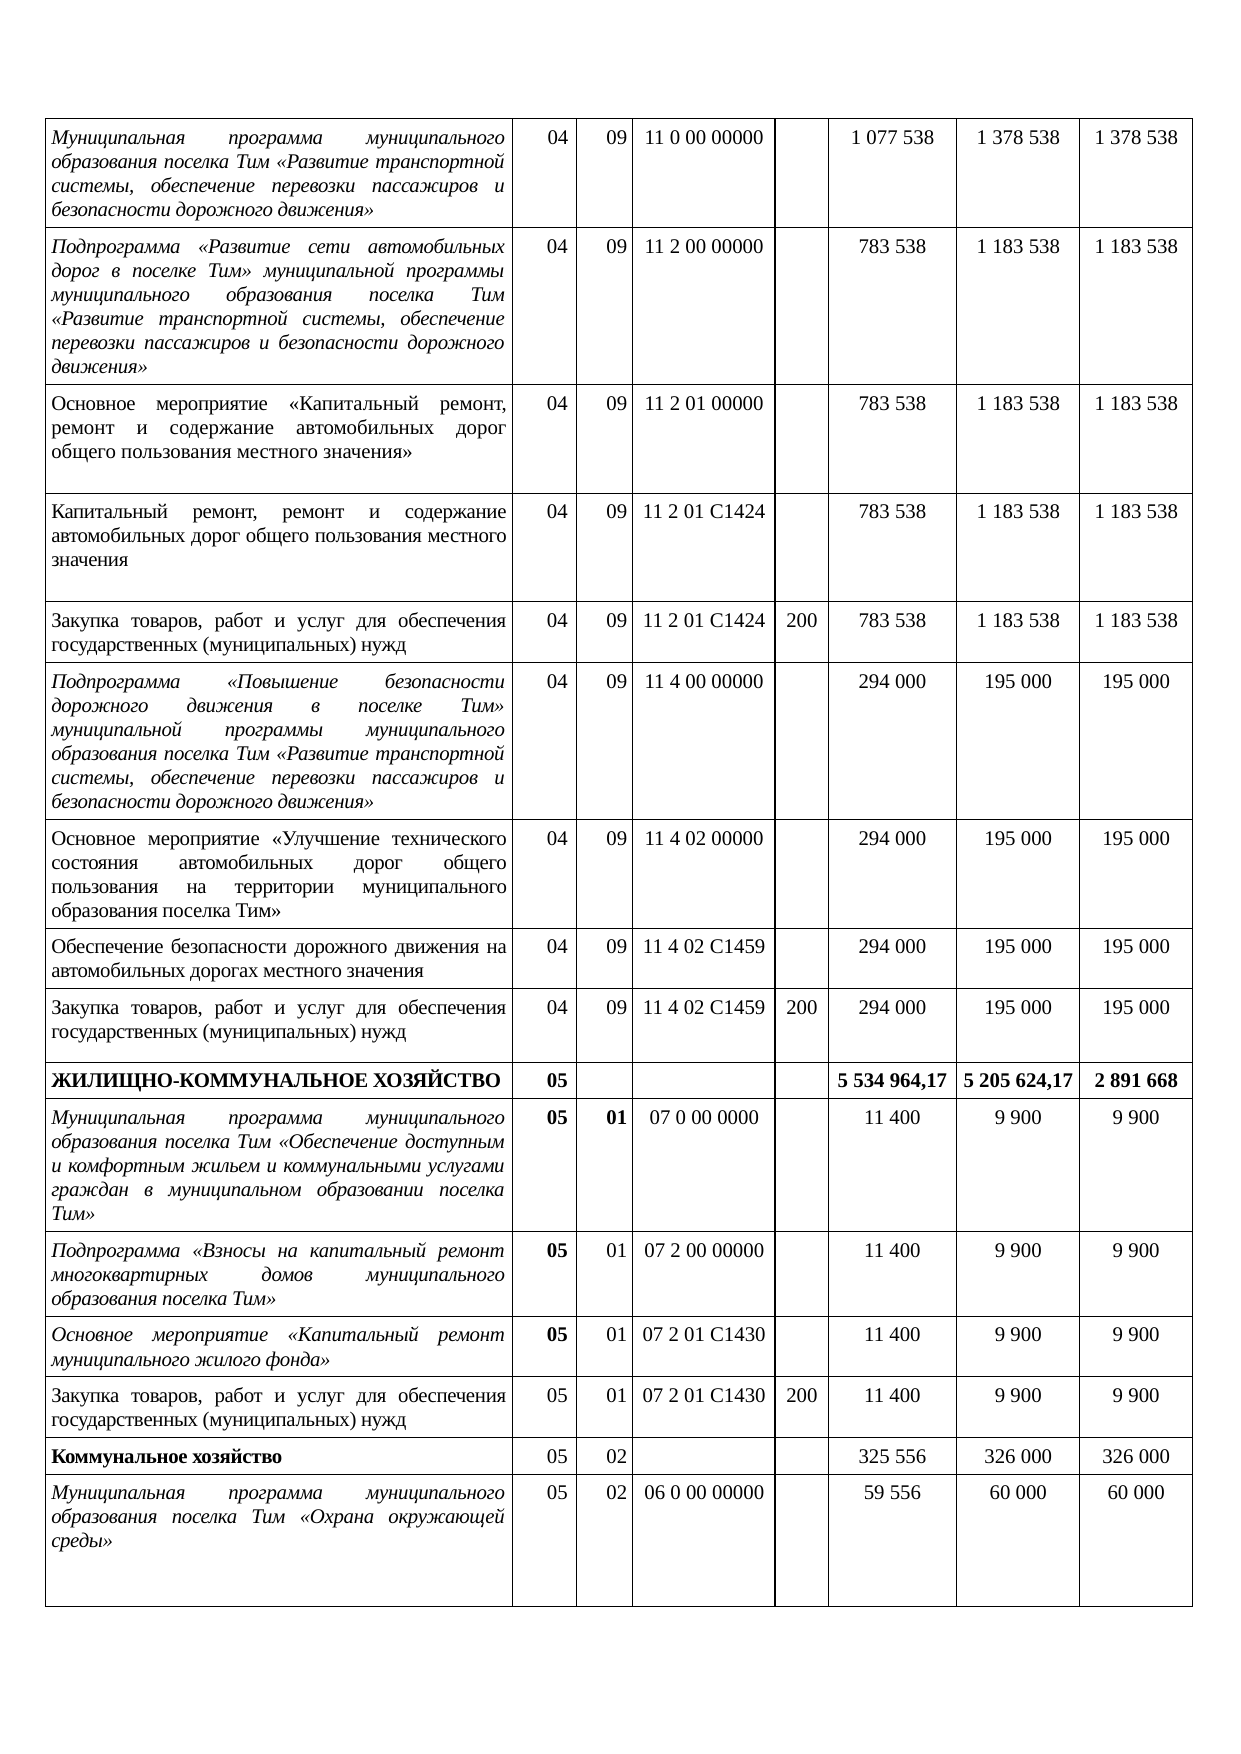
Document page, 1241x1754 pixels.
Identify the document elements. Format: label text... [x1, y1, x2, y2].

table_cell 01 [577, 1099, 632, 1231]
table_cell ЖИЛИЩНО-КОММУНАЛЬНОЕ ХОЗЯЙСТВО [46, 1063, 512, 1098]
table_cell 1 183 538 [1080, 494, 1192, 601]
table_cell 1 183 538 [1080, 602, 1192, 662]
table_cell 11 400 [829, 1317, 956, 1376]
table_cell 04 [513, 663, 576, 819]
table_cell 11 2 01 С1424 [633, 602, 774, 662]
table_cell 11 400 [829, 1099, 956, 1231]
table_cell 200 [776, 1377, 828, 1437]
table_cell 195 000 [1080, 989, 1192, 1062]
table_cell 04 [513, 602, 576, 662]
table_cell 1 183 538 [957, 385, 1079, 492]
table_cell Основное мероприятие «Улучшение технического состояния автомобильных дорог общего пользования на территории муниципального образования поселка Тим» [46, 820, 512, 927]
table_cell 11 4 02 С1459 [633, 989, 774, 1062]
table_cell 05 [513, 1232, 576, 1316]
table_cell 02 [577, 1475, 632, 1606]
table_cell [776, 1099, 828, 1231]
table_cell 195 000 [957, 989, 1079, 1062]
table_cell 11 2 01 С1424 [633, 494, 774, 601]
table_cell 1 378 538 [957, 119, 1079, 227]
table_cell 11 2 00 00000 [633, 228, 774, 384]
table_cell [776, 929, 828, 988]
table_cell [577, 1063, 632, 1098]
table_cell 07 2 00 00000 [633, 1232, 774, 1316]
table_cell Подпрограмма «Развитие сети автомобильных дорог в поселке Тим» муниципальной программы муниципального образования поселка Тим «Развитие транспортной системы, обеспечение перевозки пассажиров и безопасности дорожного движения» [46, 228, 512, 384]
table_cell [776, 1317, 828, 1376]
table_cell 07 2 01 С1430 [633, 1377, 774, 1437]
table_cell [776, 1063, 828, 1098]
table_cell 200 [776, 602, 828, 662]
table_cell 09 [577, 929, 632, 988]
table_cell 11 4 02 00000 [633, 820, 774, 927]
table_cell [776, 1438, 828, 1473]
table_cell Муниципальная программа муниципального образования поселка Тим «Развитие транспортной системы, обеспечение перевозки пассажиров и безопасности дорожного движения» [46, 119, 512, 227]
table_cell 326 000 [1080, 1438, 1192, 1473]
table_cell 02 [577, 1438, 632, 1473]
table_cell 326 000 [957, 1438, 1079, 1473]
table_cell 9 900 [1080, 1099, 1192, 1231]
table_cell 783 538 [829, 494, 956, 601]
table_cell 5 205 624,17 [957, 1063, 1079, 1098]
table_cell 783 538 [829, 228, 956, 384]
table_cell 783 538 [829, 602, 956, 662]
table_cell 04 [513, 228, 576, 384]
table_cell 09 [577, 228, 632, 384]
table_cell [633, 1438, 774, 1473]
table_cell 195 000 [957, 663, 1079, 819]
table_cell 06 0 00 00000 [633, 1475, 774, 1606]
table_cell [776, 494, 828, 601]
table_cell 5 534 964,17 [829, 1063, 956, 1098]
table_cell Обеспечение безопасности дорожного движения на автомобильных дорогах местного значения [46, 929, 512, 988]
table_cell 09 [577, 385, 632, 492]
table_cell 1 183 538 [957, 228, 1079, 384]
table_cell [776, 820, 828, 927]
table_cell Основное мероприятие «Капитальный ремонт, ремонт и содержание автомобильных дорог общего пользования местного значения» [46, 385, 512, 492]
table_cell 05 [513, 1317, 576, 1376]
table_cell 294 000 [829, 929, 956, 988]
table_cell 9 900 [1080, 1377, 1192, 1437]
table_cell 09 [577, 820, 632, 927]
table_cell Муниципальная программа муниципального образования поселка Тим «Охрана окружающей среды» [46, 1475, 512, 1606]
table_cell 05 [513, 1063, 576, 1098]
table_cell 11 0 00 00000 [633, 119, 774, 227]
table_cell Коммунальное хозяйство [46, 1438, 512, 1473]
table_cell 09 [577, 119, 632, 227]
table_cell 195 000 [957, 820, 1079, 927]
table_cell 9 900 [957, 1317, 1079, 1376]
table_cell Капитальный ремонт, ремонт и содержание автомобильных дорог общего пользования местного значения [46, 494, 512, 601]
table_cell 60 000 [1080, 1475, 1192, 1606]
table_cell 294 000 [829, 663, 956, 819]
table_cell 04 [513, 989, 576, 1062]
table_cell 1 183 538 [1080, 385, 1192, 492]
table_cell 2 891 668 [1080, 1063, 1192, 1098]
table_cell 1 378 538 [1080, 119, 1192, 227]
table_cell Муниципальная программа муниципального образования поселка Тим «Обеспечение доступным и комфортным жильем и коммунальными услугами граждан в муниципальном образовании поселка Тим» [46, 1099, 512, 1231]
table_cell 01 [577, 1377, 632, 1437]
table_cell 04 [513, 929, 576, 988]
table_cell 04 [513, 119, 576, 227]
table_cell Закупка товаров, работ и услуг для обеспечения государственных (муниципальных) нужд [46, 1377, 512, 1437]
table_cell Подпрограмма «Взносы на капитальный ремонт многоквартирных домов муниципального образования поселка Тим» [46, 1232, 512, 1316]
table_cell 1 077 538 [829, 119, 956, 227]
table_cell 9 900 [1080, 1232, 1192, 1316]
table_cell Закупка товаров, работ и услуг для обеспечения государственных (муниципальных) нужд [46, 602, 512, 662]
table_cell [776, 228, 828, 384]
table_cell [776, 1232, 828, 1316]
table_cell 195 000 [957, 929, 1079, 988]
table_cell 11 4 00 00000 [633, 663, 774, 819]
table_cell 783 538 [829, 385, 956, 492]
table_cell Закупка товаров, работ и услуг для обеспечения государственных (муниципальных) нужд [46, 989, 512, 1062]
table_cell 60 000 [957, 1475, 1079, 1606]
table_cell 04 [513, 494, 576, 601]
table_cell 09 [577, 602, 632, 662]
table_cell 01 [577, 1317, 632, 1376]
table_cell 195 000 [1080, 663, 1192, 819]
table_cell 1 183 538 [957, 602, 1079, 662]
table_cell 195 000 [1080, 820, 1192, 927]
table_cell [776, 385, 828, 492]
table_cell 1 183 538 [1080, 228, 1192, 384]
table_cell Подпрограмма «Повышение безопасности дорожного движения в поселке Тим» муниципальной программы муниципального образования поселка Тим «Развитие транспортной системы, обеспечение перевозки пассажиров и безопасности дорожного движения» [46, 663, 512, 819]
table_cell 07 0 00 0000 [633, 1099, 774, 1231]
table_cell 11 400 [829, 1377, 956, 1437]
table_cell Основное мероприятие «Капитальный ремонт муниципального жилого фонда» [46, 1317, 512, 1376]
table_cell 294 000 [829, 820, 956, 927]
table_cell 07 2 01 С1430 [633, 1317, 774, 1376]
table_cell 200 [776, 989, 828, 1062]
table_cell 9 900 [957, 1099, 1079, 1231]
table_cell 11 400 [829, 1232, 956, 1316]
table_cell 05 [513, 1377, 576, 1437]
table_cell 09 [577, 494, 632, 601]
table_cell [776, 663, 828, 819]
table_cell [776, 1475, 828, 1606]
table_cell 04 [513, 385, 576, 492]
table_cell 9 900 [957, 1232, 1079, 1316]
table_cell 09 [577, 663, 632, 819]
table_cell 59 556 [829, 1475, 956, 1606]
table_cell 9 900 [1080, 1317, 1192, 1376]
table_cell 9 900 [957, 1377, 1079, 1437]
table_cell 325 556 [829, 1438, 956, 1473]
table_cell 11 4 02 С1459 [633, 929, 774, 988]
table_cell [776, 119, 828, 227]
table_cell [633, 1063, 774, 1098]
table_cell 195 000 [1080, 929, 1192, 988]
table_cell 09 [577, 989, 632, 1062]
table_cell 294 000 [829, 989, 956, 1062]
table_cell 11 2 01 00000 [633, 385, 774, 492]
table_cell 04 [513, 820, 576, 927]
table_cell 05 [513, 1475, 576, 1606]
table_cell 1 183 538 [957, 494, 1079, 601]
table_cell 05 [513, 1099, 576, 1231]
table_cell 05 [513, 1438, 576, 1473]
table_cell 01 [577, 1232, 632, 1316]
